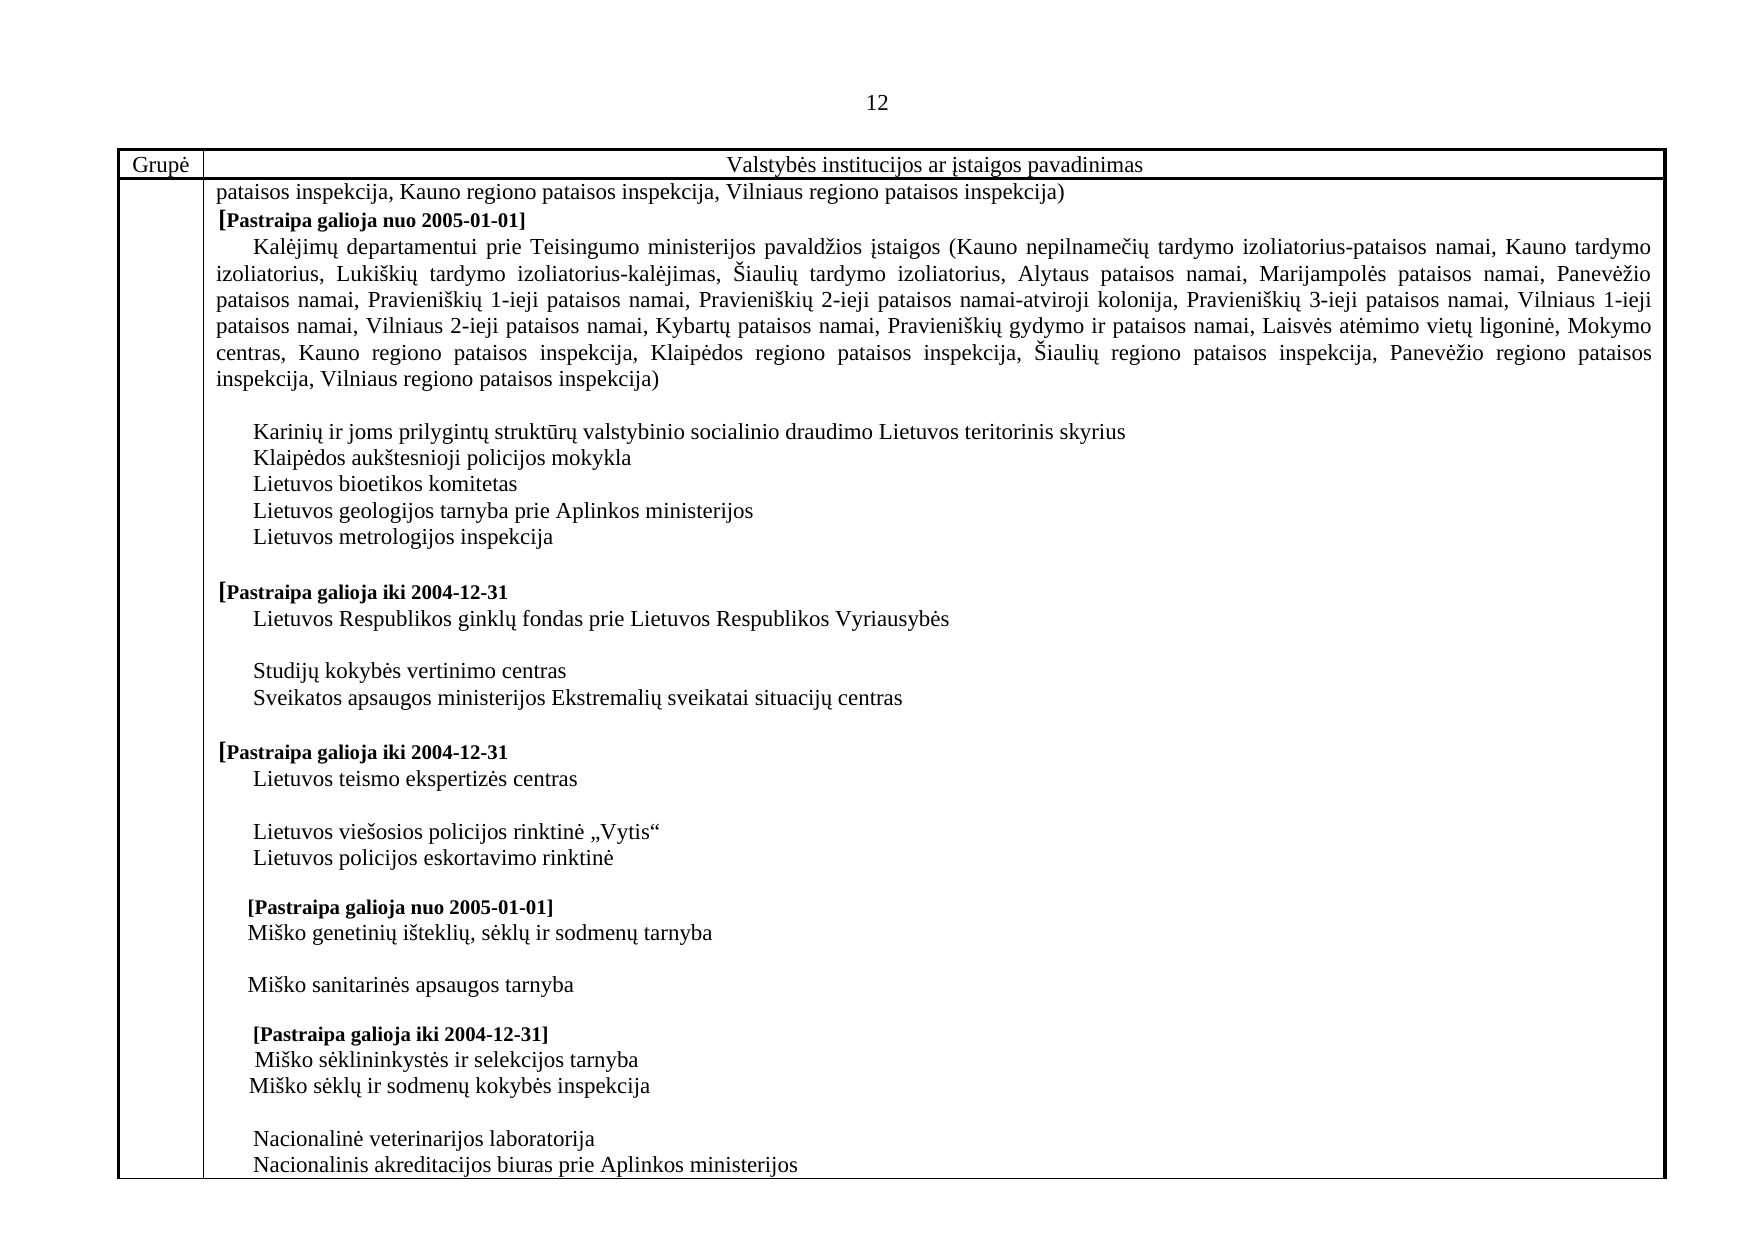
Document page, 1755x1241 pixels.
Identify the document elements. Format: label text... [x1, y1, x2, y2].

table_header Valstybės institucijos ar įstaigos pavadinimas [204, 151, 1663, 177]
table_cell [120, 180, 203, 1178]
table_header Grupė [120, 151, 203, 177]
table_cell pataisos inspekcija, Kauno regiono pataisos inspekcija, Vilniaus regiono pataisos inspekcija) [Pastraipa galioja nuo 2005-01-01] Kalėjimų departamentui prie Teisingumo ministerijos pavaldžios įstaigos (Kauno nepilnamečių tardymo izoliatorius-pataisos namai, Kauno tardymo izoliatorius, Lukiškių tardymo izoliatorius-kalėjimas, Šiaulių tardymo izoliatorius, Alytaus pataisos namai, Marijampolės pataisos namai, Panevėžio pataisos namai, Pravieniškių 1-ieji pataisos namai, Pravieniškių 2-ieji pataisos namai-atviroji kolonija, Pravieniškių 3-ieji pataisos namai, Vilniaus 1-ieji pataisos namai, Vilniaus 2-ieji pataisos namai, Kybartų pataisos namai, Pravieniškių gydymo ir pataisos namai, Laisvės atėmimo vietų ligoninė, Mokymo centras, Kauno regiono pataisos inspekcija, Klaipėdos regiono pataisos inspekcija, Šiaulių regiono pataisos inspekcija, Panevėžio regiono pataisos inspekcija, Vilniaus regiono pataisos inspekcija) Karinių ir joms prilygintų struktūrų valstybinio socialinio draudimo Lietuvos teritorinis skyrius Klaipėdos aukštesnioji policijos mokykla Lietuvos bioetikos komitetas Lietuvos geologijos tarnyba prie Aplinkos ministerijos Lietuvos metrologijos inspekcija [Pastraipa galioja iki 2004-12-31 Lietuvos Respublikos ginklų fondas prie Lietuvos Respublikos Vyriausybės Studijų kokybės vertinimo centras Sveikatos apsaugos ministerijos Ekstremalių sveikatai situacijų centras [Pastraipa galioja iki 2004-12-31 Lietuvos teismo ekspertizės centras Lietuvos viešosios policijos rinktinė „Vytis“ Lietuvos policijos eskortavimo rinktinė [Pastraipa galioja nuo 2005-01-01] Miško genetinių išteklių, sėklų ir sodmenų tarnyba Miško sanitarinės apsaugos tarnyba [Pastraipa galioja iki 2004-12-31] Miško sėklininkystės ir selekcijos tarnyba Miško sėklų ir sodmenų kokybės inspekcija Nacionalinė veterinarijos laboratorija Nacionalinis akreditacijos biuras prie Aplinkos ministerijos [204, 180, 1663, 1178]
